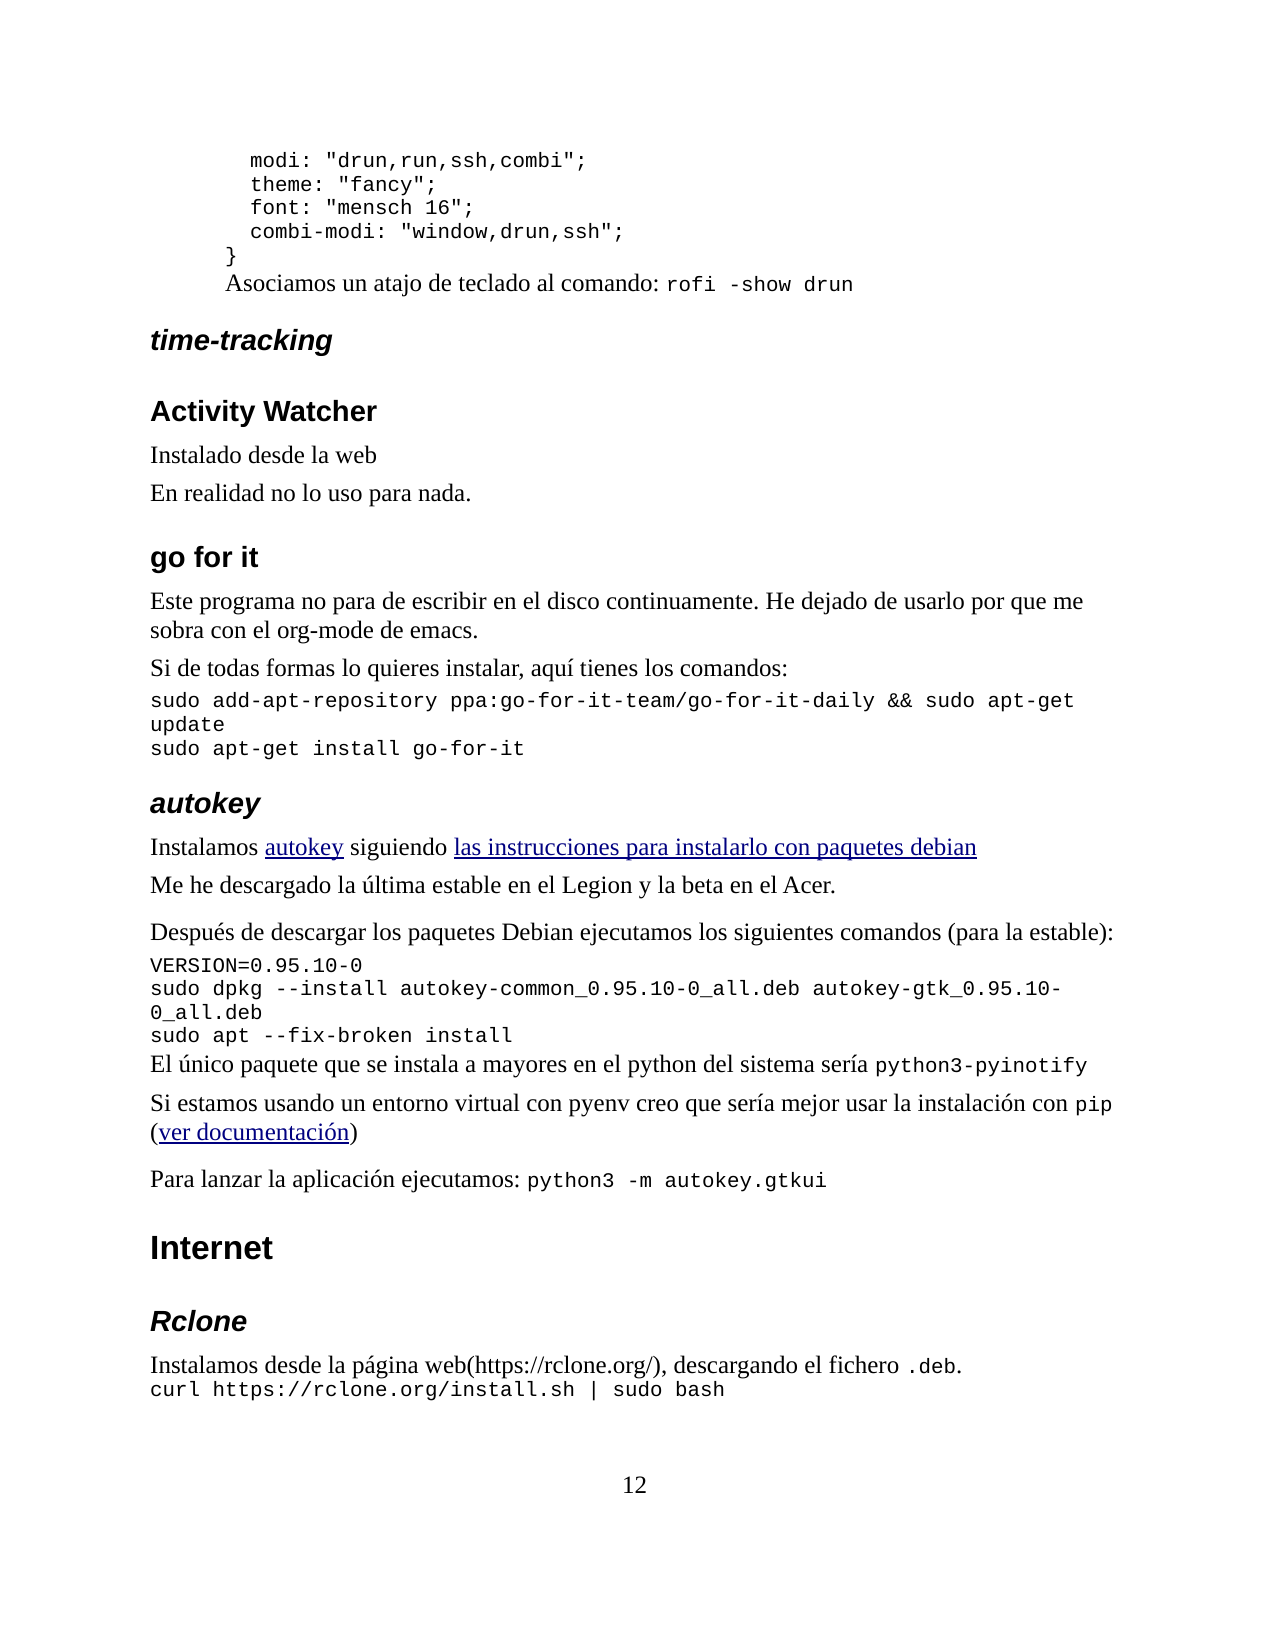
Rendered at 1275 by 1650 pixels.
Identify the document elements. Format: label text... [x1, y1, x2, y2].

text Me he descargado la última estable en el Legion y la beta en el Acer. [150, 870, 1125, 899]
text sudo add-apt-repository ppa:go-for-it-team/go-for-it-daily && sudo apt-get update [150, 691, 1125, 738]
text Si estamos usando un entorno virtual con pyenv creo que sería mejor usar la instalación con pip (ver documentación) [150, 1088, 1125, 1146]
subtitle autokey [150, 786, 1125, 820]
text font: "mensch 16"; [225, 197, 1125, 221]
text combi-modi: "window,drun,ssh"; [225, 221, 1125, 244]
text curl https://rclone.org/install.sh | sudo bash [150, 1379, 1125, 1403]
text En realidad no lo uso para nada. [150, 478, 1125, 506]
text Este programa no para de escribir en el disco continuamente. He dejado de usarlo por que me sobra con el org-mode de emacs. [150, 586, 1125, 644]
subtitle go for it [150, 540, 1125, 574]
text Después de descargar los paquetes Debian ejecutamos los siguientes comandos (para la estable): [150, 917, 1125, 946]
text Instalamos autokey siguiendo las instrucciones para instalarlo con paquetes debian [150, 832, 1125, 861]
text Para lanzar la aplicación ejecutamos: python3 -m autokey.gtkui [150, 1164, 1125, 1193]
text VERSION=0.95.10-0 [150, 954, 1125, 978]
subtitle Activity Watcher [150, 394, 1125, 427]
text } [225, 244, 1125, 268]
text sudo dpkg --install autokey-common_0.95.10-0_all.deb autokey-gtk_0.95.10-0_all.deb [150, 978, 1125, 1026]
text Instalamos desde la página web(https://rclone.org/), descargando el fichero .deb. [150, 1350, 1125, 1379]
subtitle Rclone [150, 1304, 1125, 1337]
text modi: "drun,run,ssh,combi"; [225, 150, 1125, 174]
text sudo apt-get install go-for-it [150, 738, 1125, 761]
text Instalado desde la web [150, 440, 1125, 469]
subtitle time-tracking [150, 323, 1125, 356]
text Si de todas formas lo quieres instalar, aquí tienes los comandos: [150, 653, 1125, 682]
text theme: "fancy"; [225, 174, 1125, 197]
text sudo apt --fix-broken install [150, 1026, 1125, 1049]
subtitle Internet [150, 1227, 1125, 1266]
text Asociamos un atajo de teclado al comando: rofi -show drun [225, 268, 1125, 298]
text El único paquete que se instala a mayores en el python del sistema sería python3-pyinotify [150, 1049, 1125, 1079]
